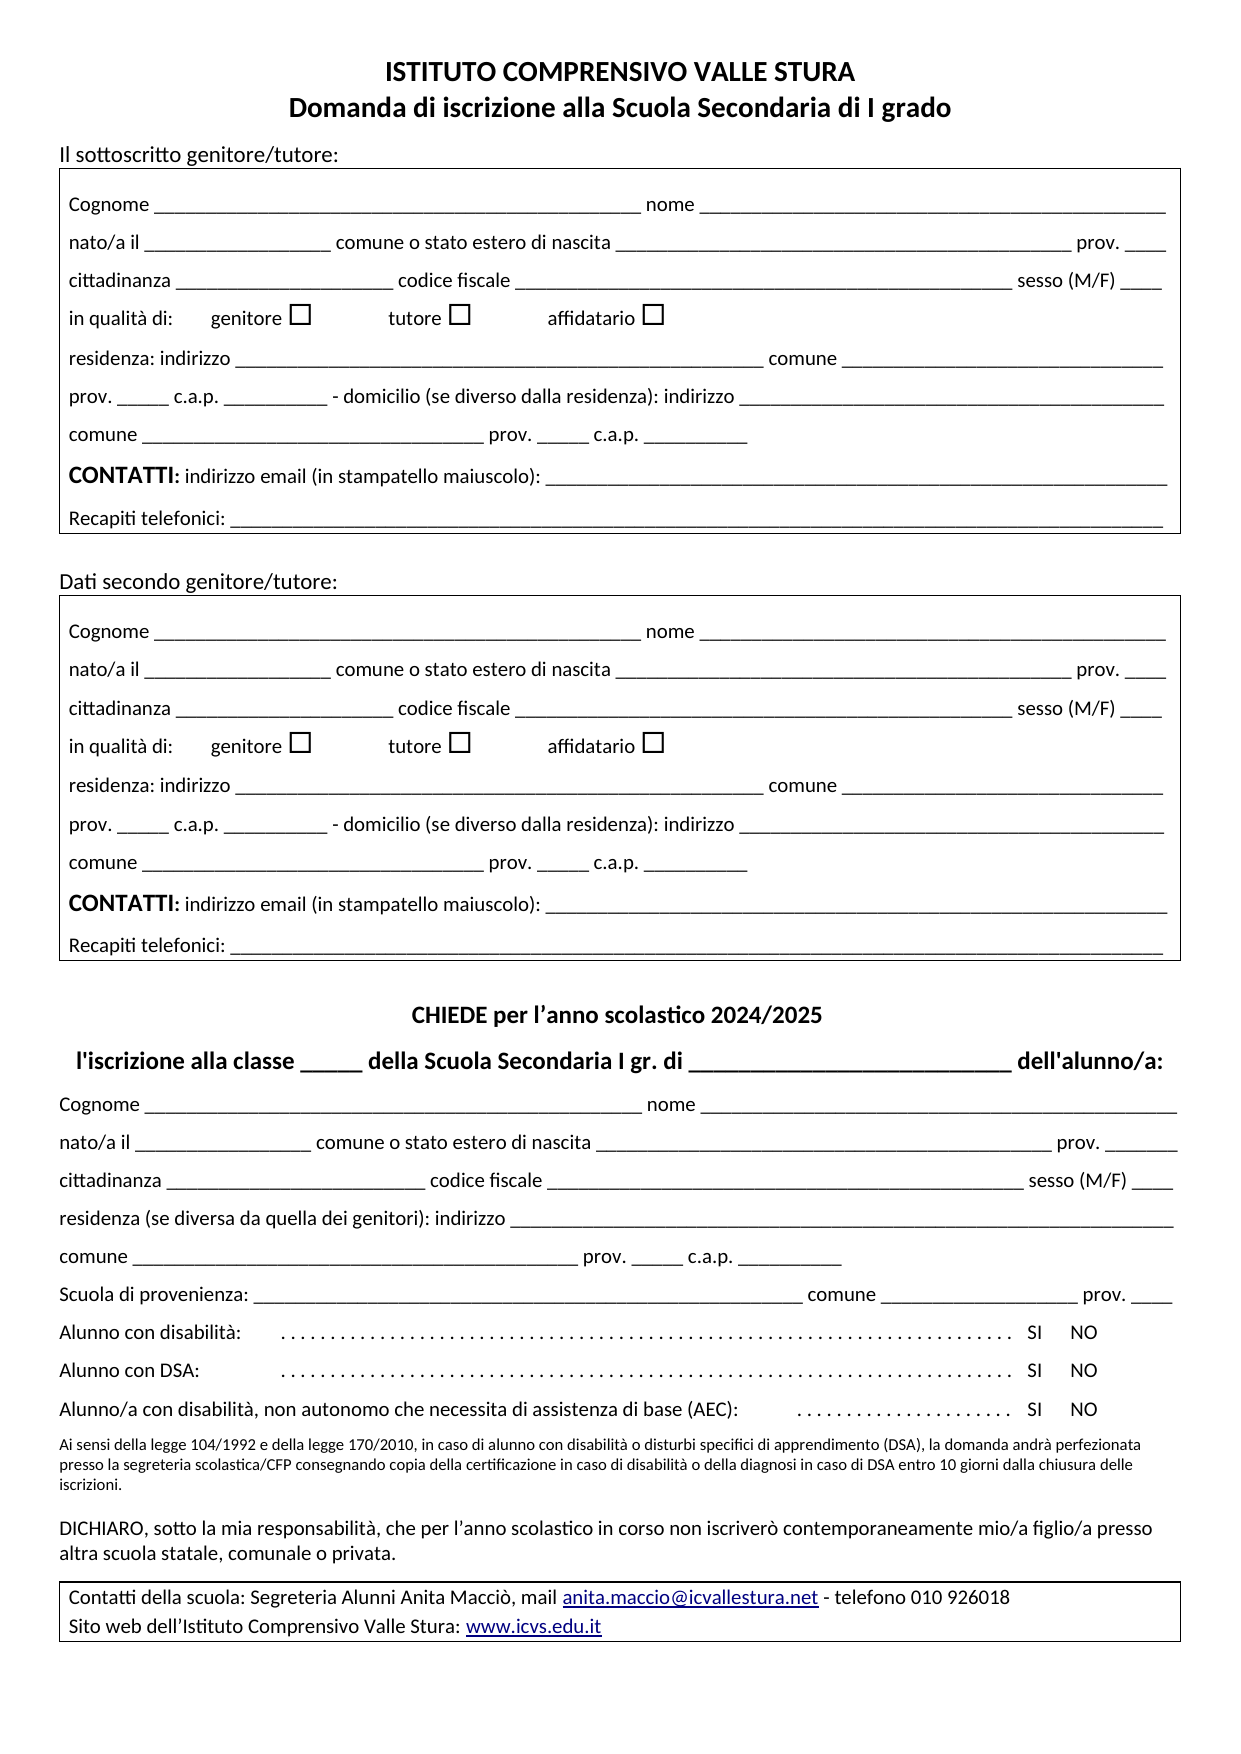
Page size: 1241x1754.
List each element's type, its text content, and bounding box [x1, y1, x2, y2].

text Ai sensi della legge 104/1992 e della legge 170/2010, in caso di alunno con disabilità o disturbi specifici di apprendimento (DSA), la domanda andrà perfezionata presso la segreteria scolastica/CFP consegnando copia della certificazione in caso di disabilità o della diagnosi in caso di DSA entro 10 giorni dalla chiusura delle iscrizioni. [59, 1434, 1181, 1495]
text in qualità di: genitore  tutore  affidatario  [60, 730, 1180, 759]
text DICHIARO, sotto la mia responsabilità, che per l’anno scolastico in corso non iscriverò contemporaneamente mio/a figlio/a presso altra scuola statale, comunale o privata. [59, 1515, 1181, 1566]
text Domanda di iscrizione alla Scuola Secondaria di I grado [59, 89, 1181, 124]
text Dati secondo genitore/tutore: [59, 567, 1181, 595]
text Alunno/a con disabilità, non autonomo che necessita di assistenza di base (AEC): . . . . . . . . . . . . . . . . . . . . . . SI NO [59, 1396, 1181, 1421]
text residenza: indirizzo ___________________________________________________ comune _______________________________ prov. _____ c.a.p. __________ - domicilio (se diverso dalla residenza): indirizzo _________________________________________ comune _________________________________ prov. _____ c.a.p. __________ [60, 342, 1180, 447]
text Scuola di provenienza: _____________________________________________________ comune ___________________ prov. ____ [59, 1281, 1181, 1307]
text Il sottoscritto genitore/tutore: [59, 140, 1181, 168]
text Alunno con disabilità: . . . . . . . . . . . . . . . . . . . . . . . . . . . . . . . . . . . . . . . . . . . . . . . . . . . . . . . . . . . . . . . . . . . . . . . . . . SI NO [59, 1319, 1181, 1345]
text CHIEDE per l’anno scolastico 2024/2025 [59, 999, 1181, 1030]
text Cognome ________________________________________________ nome ______________________________________________ nato/a il _________________ comune o stato estero di nascita ____________________________________________ prov. _______ cittadinanza _________________________ codice fiscale ______________________________________________ sesso (M/F) ____ [59, 1091, 1181, 1192]
text residenza: indirizzo ___________________________________________________ comune _______________________________ prov. _____ c.a.p. __________ - domicilio (se diverso dalla residenza): indirizzo _________________________________________ comune _________________________________ prov. _____ c.a.p. __________ [60, 769, 1180, 874]
text residenza (se diversa da quella dei genitori): indirizzo ________________________________________________________________ comune ___________________________________________ prov. _____ c.a.p. __________ [59, 1205, 1181, 1269]
text in qualità di: genitore  tutore  affidatario  [60, 302, 1180, 332]
text Recapiti telefonici: __________________________________________________________________________________________ [60, 929, 1180, 960]
text Cognome _______________________________________________ nome _____________________________________________ nato/a il __________________ comune o stato estero di nascita ____________________________________________ prov. ____ cittadinanza _____________________ codice fiscale ________________________________________________ sesso (M/F) ____ [60, 615, 1180, 720]
text Alunno con DSA: . . . . . . . . . . . . . . . . . . . . . . . . . . . . . . . . . . . . . . . . . . . . . . . . . . . . . . . . . . . . . . . . . . . . . . . . . . SI NO [59, 1358, 1181, 1383]
text CONTATTI: indirizzo email (in stampatello maiuscolo): ____________________________________________________________ [60, 884, 1180, 917]
text Recapiti telefonici: __________________________________________________________________________________________ [60, 502, 1180, 533]
text Cognome _______________________________________________ nome _____________________________________________ nato/a il __________________ comune o stato estero di nascita ____________________________________________ prov. ____ cittadinanza _____________________ codice fiscale ________________________________________________ sesso (M/F) ____ [60, 188, 1180, 293]
text Sito web dell’Istituto Comprensivo Valle Stura: www.icvs.edu.it [60, 1611, 1180, 1641]
text CONTATTI: indirizzo email (in stampatello maiuscolo): ____________________________________________________________ [60, 457, 1180, 490]
text Contatti della scuola: Segreteria Alunni Anita Macciò, mail anita.maccio@icvallestura.net - telefono 010 926018 [60, 1583, 1180, 1610]
text l'iscrizione alla classe _____ della Scuola Secondaria I gr. di __________________________ dell'alunno/a: [59, 1045, 1181, 1076]
text ISTITUTO COMPRENSIVO VALLE STURA [59, 53, 1181, 89]
